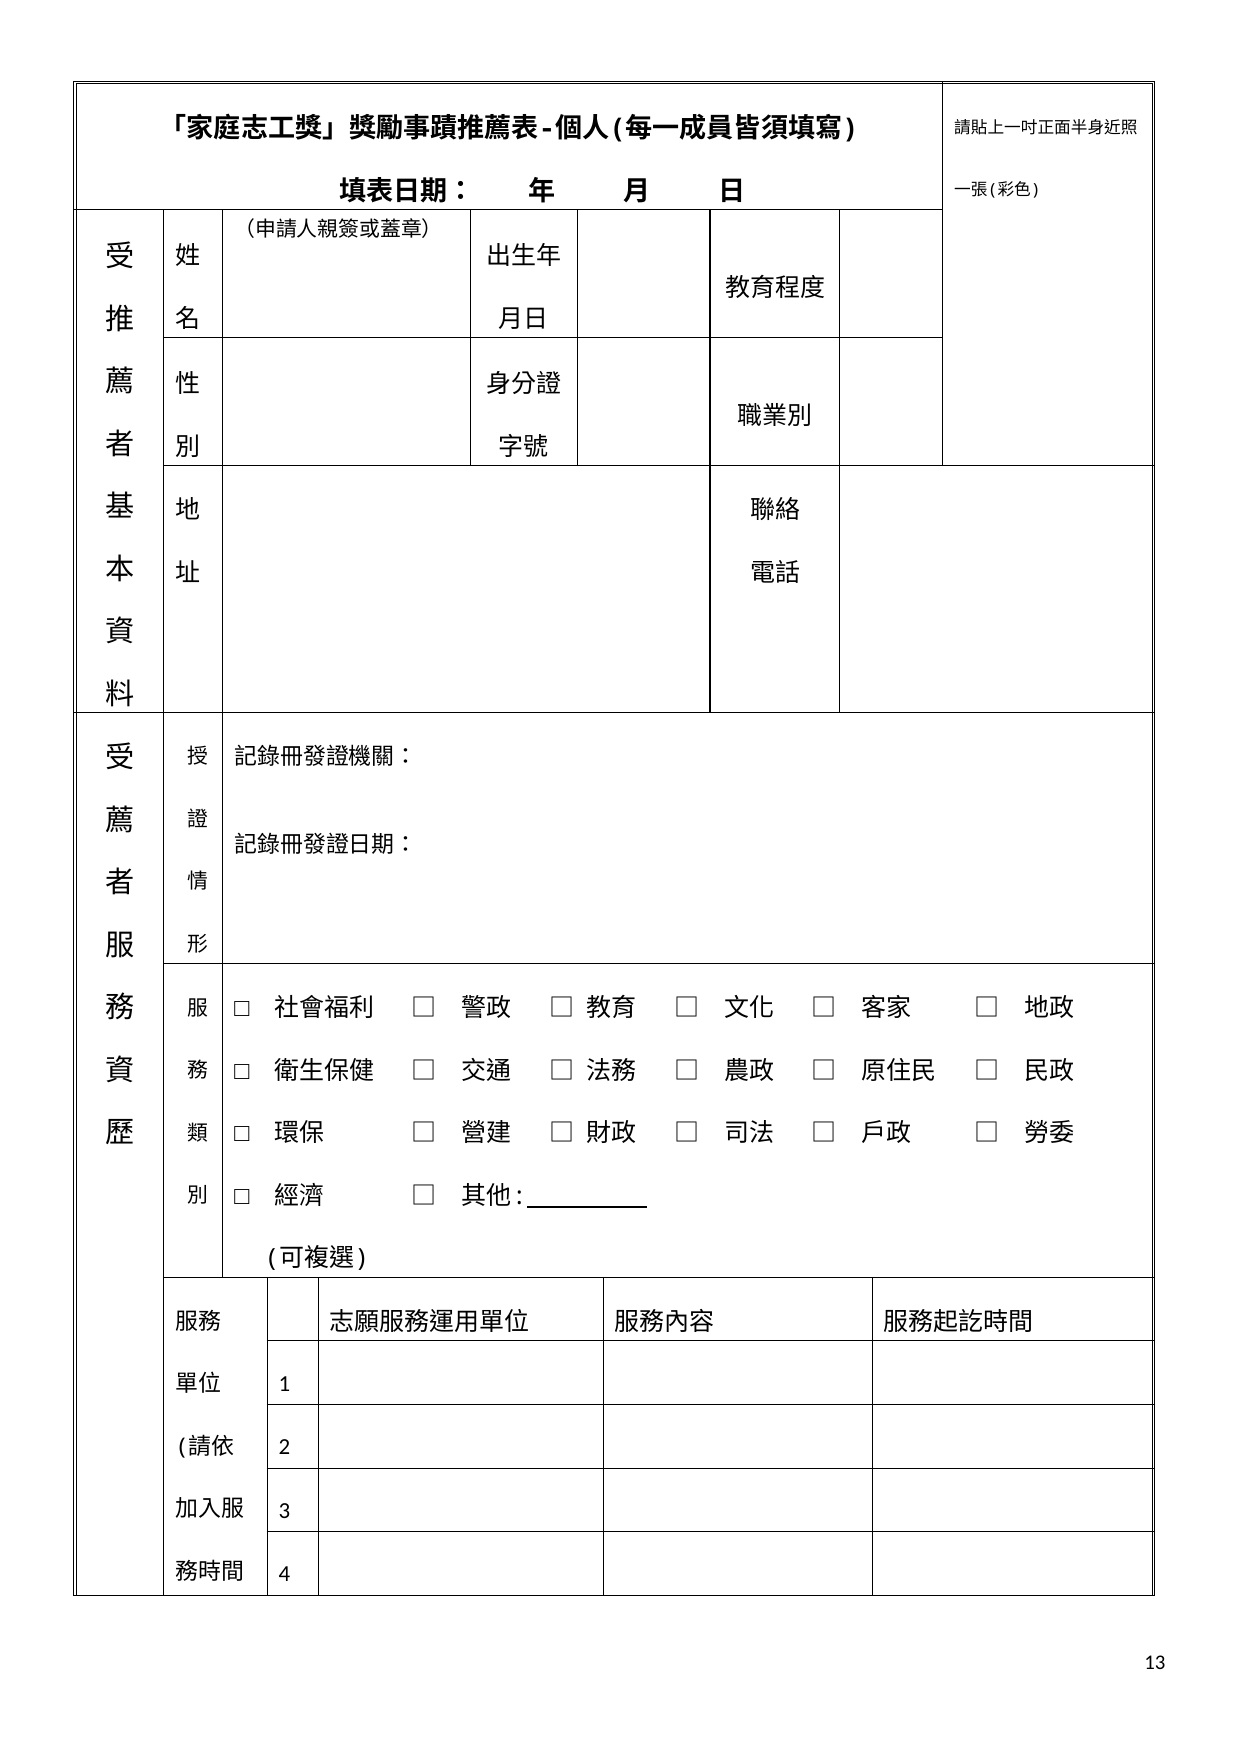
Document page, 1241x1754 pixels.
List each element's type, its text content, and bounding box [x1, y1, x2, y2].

table_cell [578, 210, 709, 337]
table_cell [873, 1341, 1152, 1404]
table_cell （申請人親簽或蓋章） [223, 210, 470, 337]
table_cell 服務 單位 (請依加入服務時間 [164, 1278, 267, 1594]
table_cell [873, 1405, 1152, 1467]
table_cell [268, 1278, 318, 1340]
table_cell [223, 466, 709, 712]
table_cell 1 [268, 1341, 318, 1404]
table_cell □ 社會福利 □ 警政 □ 教育 □ 文化 □ 客家 □ 地政 □ 衛生保健 □ 交通 □ 法務 □ 農政 □ 原住民 □ 民政 □ 環保 □ 營建 □ 財政 □ 司法 □ 戶政 □ 勞委 □ 經濟 □ 其他: (可複選) [223, 964, 1152, 1277]
table_cell 服務類別 [164, 964, 222, 1277]
table_cell 4 [268, 1532, 318, 1594]
table_cell 姓名 [164, 210, 222, 337]
table_cell [873, 1469, 1152, 1531]
table_cell [840, 210, 942, 337]
table_cell 地址 [164, 466, 222, 712]
table_cell [840, 338, 942, 465]
table_cell [604, 1405, 872, 1467]
table_cell 聯絡 電話 [711, 466, 839, 712]
table_cell 2 [268, 1405, 318, 1467]
table_cell 性別 [164, 338, 222, 465]
table_cell 3 [268, 1469, 318, 1531]
table_cell 服務內容 [604, 1278, 872, 1340]
table_cell 受推薦者基本資料 [77, 210, 163, 712]
table_cell [319, 1532, 603, 1594]
table_cell [604, 1469, 872, 1531]
table_cell [223, 338, 470, 465]
table_cell [604, 1341, 872, 1404]
table_cell 身分證字號 [471, 338, 577, 465]
table_cell [873, 1532, 1152, 1594]
table_cell 記錄冊發證機關： 記錄冊發證日期： [223, 713, 1152, 963]
table_cell [319, 1341, 603, 1404]
table_cell [319, 1469, 603, 1531]
table_cell [604, 1532, 872, 1594]
table_cell [840, 466, 1152, 712]
table_cell 受 薦 者 服 務 資 歷 [77, 713, 163, 1594]
table_cell [319, 1405, 603, 1467]
table_cell 職業別 [711, 338, 839, 465]
table_cell 出生年月日 [471, 210, 577, 337]
table_cell 服務起訖時間 [873, 1278, 1152, 1340]
table_header 「家庭志工獎」獎勵事蹟推薦表-個人(每一成員皆須填寫) 填表日期： 年 月 日 [77, 84, 942, 209]
table_cell [578, 338, 709, 465]
table_cell 志願服務運用單位 [319, 1278, 603, 1340]
table_cell 教育程度 [711, 210, 839, 337]
table_cell 授證情形 [164, 713, 222, 963]
table_header 請貼上一吋正面半身近照一張(彩色) [943, 84, 1152, 465]
